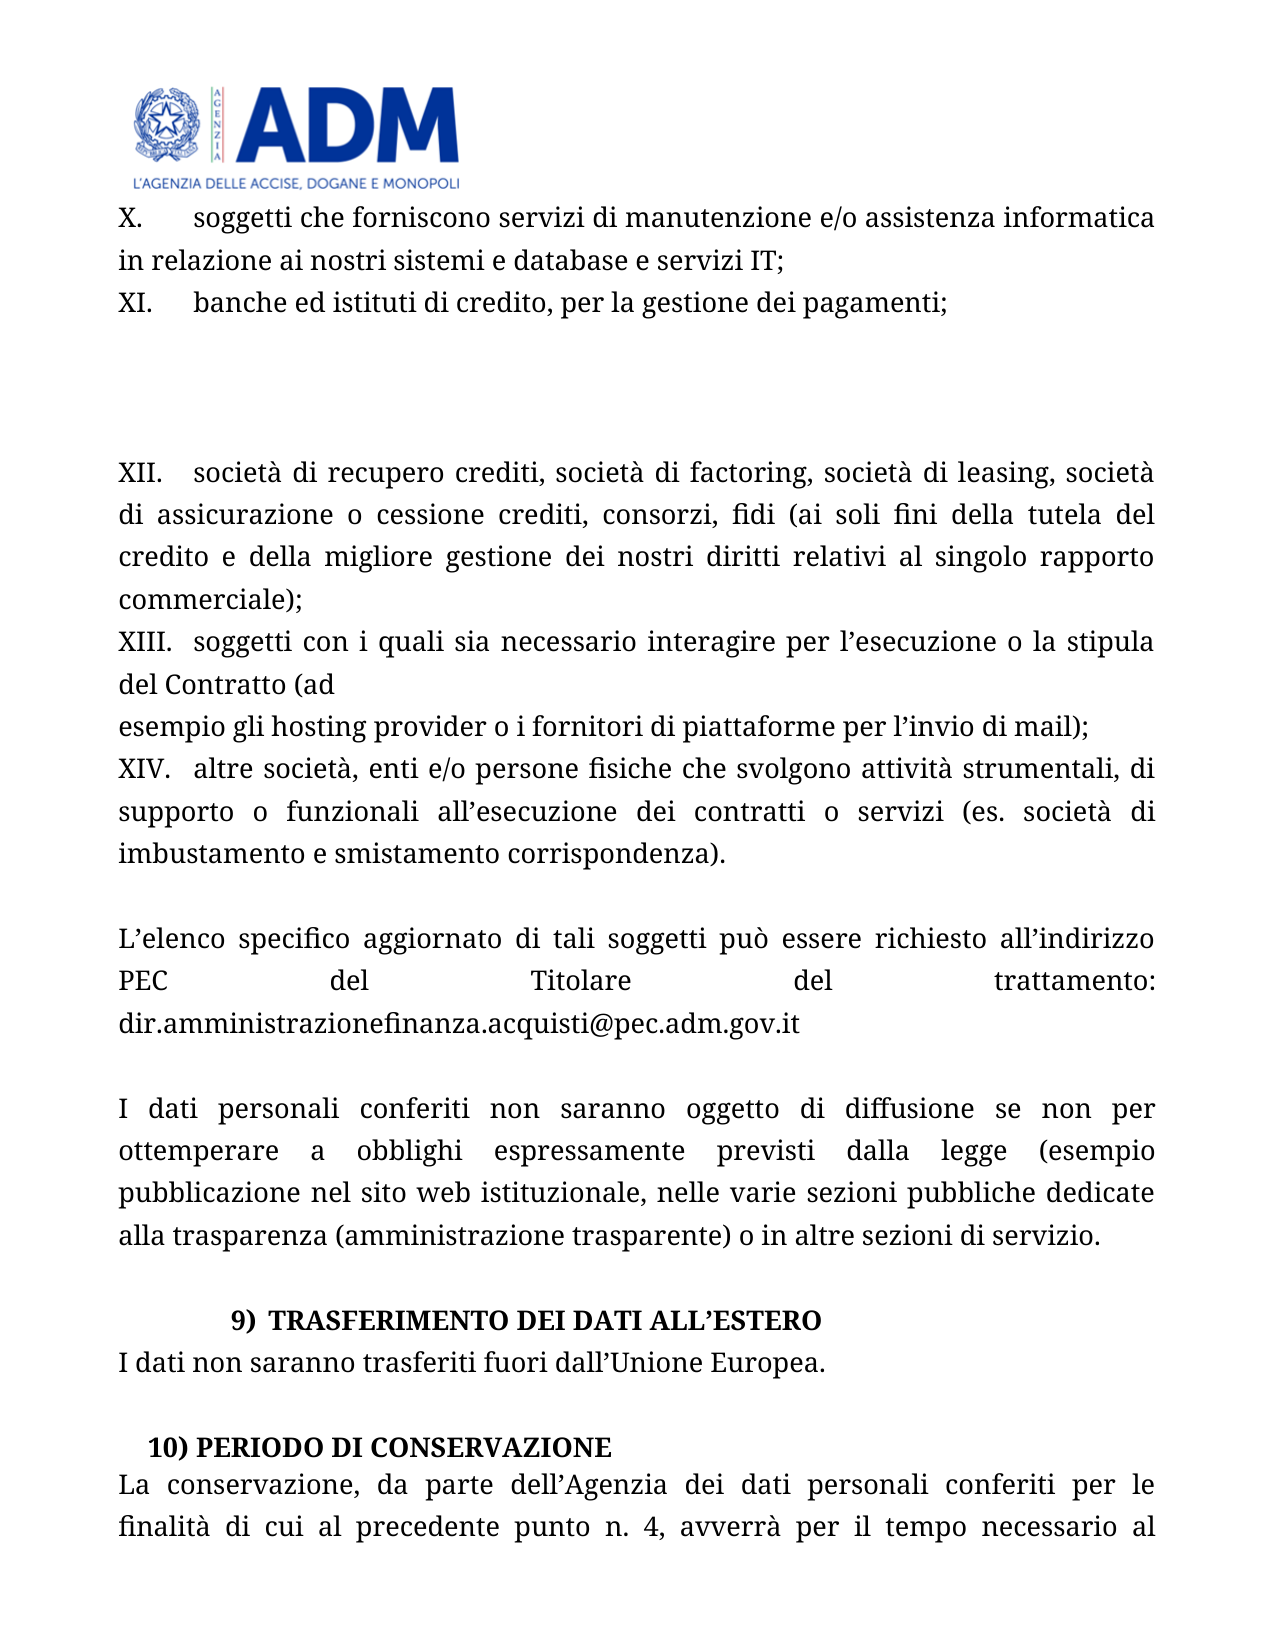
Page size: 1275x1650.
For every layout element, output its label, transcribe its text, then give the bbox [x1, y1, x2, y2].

text XI. banche ed istituti di credito, per la gestione dei pagamenti; [118, 283, 1157, 320]
text X. soggetti che forniscono servizi di manutenzione e/o assistenza informatica in relazione ai nostri sistemi e database e servizi IT; [118, 199, 1157, 278]
text I dati personali conferiti non saranno oggetto di diffusione se non per ottemperare a obblighi espressamente previsti dalla legge (esempio pubblicazione nel sito web istituzionale, nelle varie sezioni pubbliche dedicate alla trasparenza (amministrazione trasparente) o in altre sezioni di servizio. [118, 1089, 1157, 1253]
text L’elenco specifico aggiornato di tali soggetti può essere richiesto all’indirizzo PEC del Titolare del trattamento: dir.amministrazionefinanza.acquisti@pec.adm.gov.it [118, 919, 1157, 1041]
text esempio gli hosting provider o i fornitori di piattaforme per l’invio di mail); [118, 707, 1157, 744]
text 10) PERIODO DI CONSERVAZIONE [148, 1428, 1157, 1465]
list TRASFERIMENTO DEI DATI ALL’ESTERO [231, 1301, 1157, 1338]
text I dati non saranno trasferiti fuori dall’Unione Europea. [118, 1343, 1157, 1380]
text XII. società di recupero crediti, società di factoring, società di leasing, società di assicurazione o cessione crediti, consorzi, fidi (ai soli fini della tutela del credito e della migliore gestione dei nostri diritti relativi al singolo rapporto commerciale); [118, 453, 1157, 617]
text La conservazione, da parte dell’Agenzia dei dati personali conferiti per le finalità di cui al precedente punto n. 4, avverrà per il tempo necessario al [118, 1465, 1157, 1544]
text XIV. altre società, enti e/o persone fisiche che svolgono attività strumentali, di supporto o funzionali all’esecuzione dei contratti o servizi (es. società di imbustamento e smistamento corrispondenza). [118, 750, 1157, 872]
text XIII. soggetti con i quali sia necessario interagire per l’esecuzione o la stipula del Contratto (ad [118, 623, 1157, 702]
